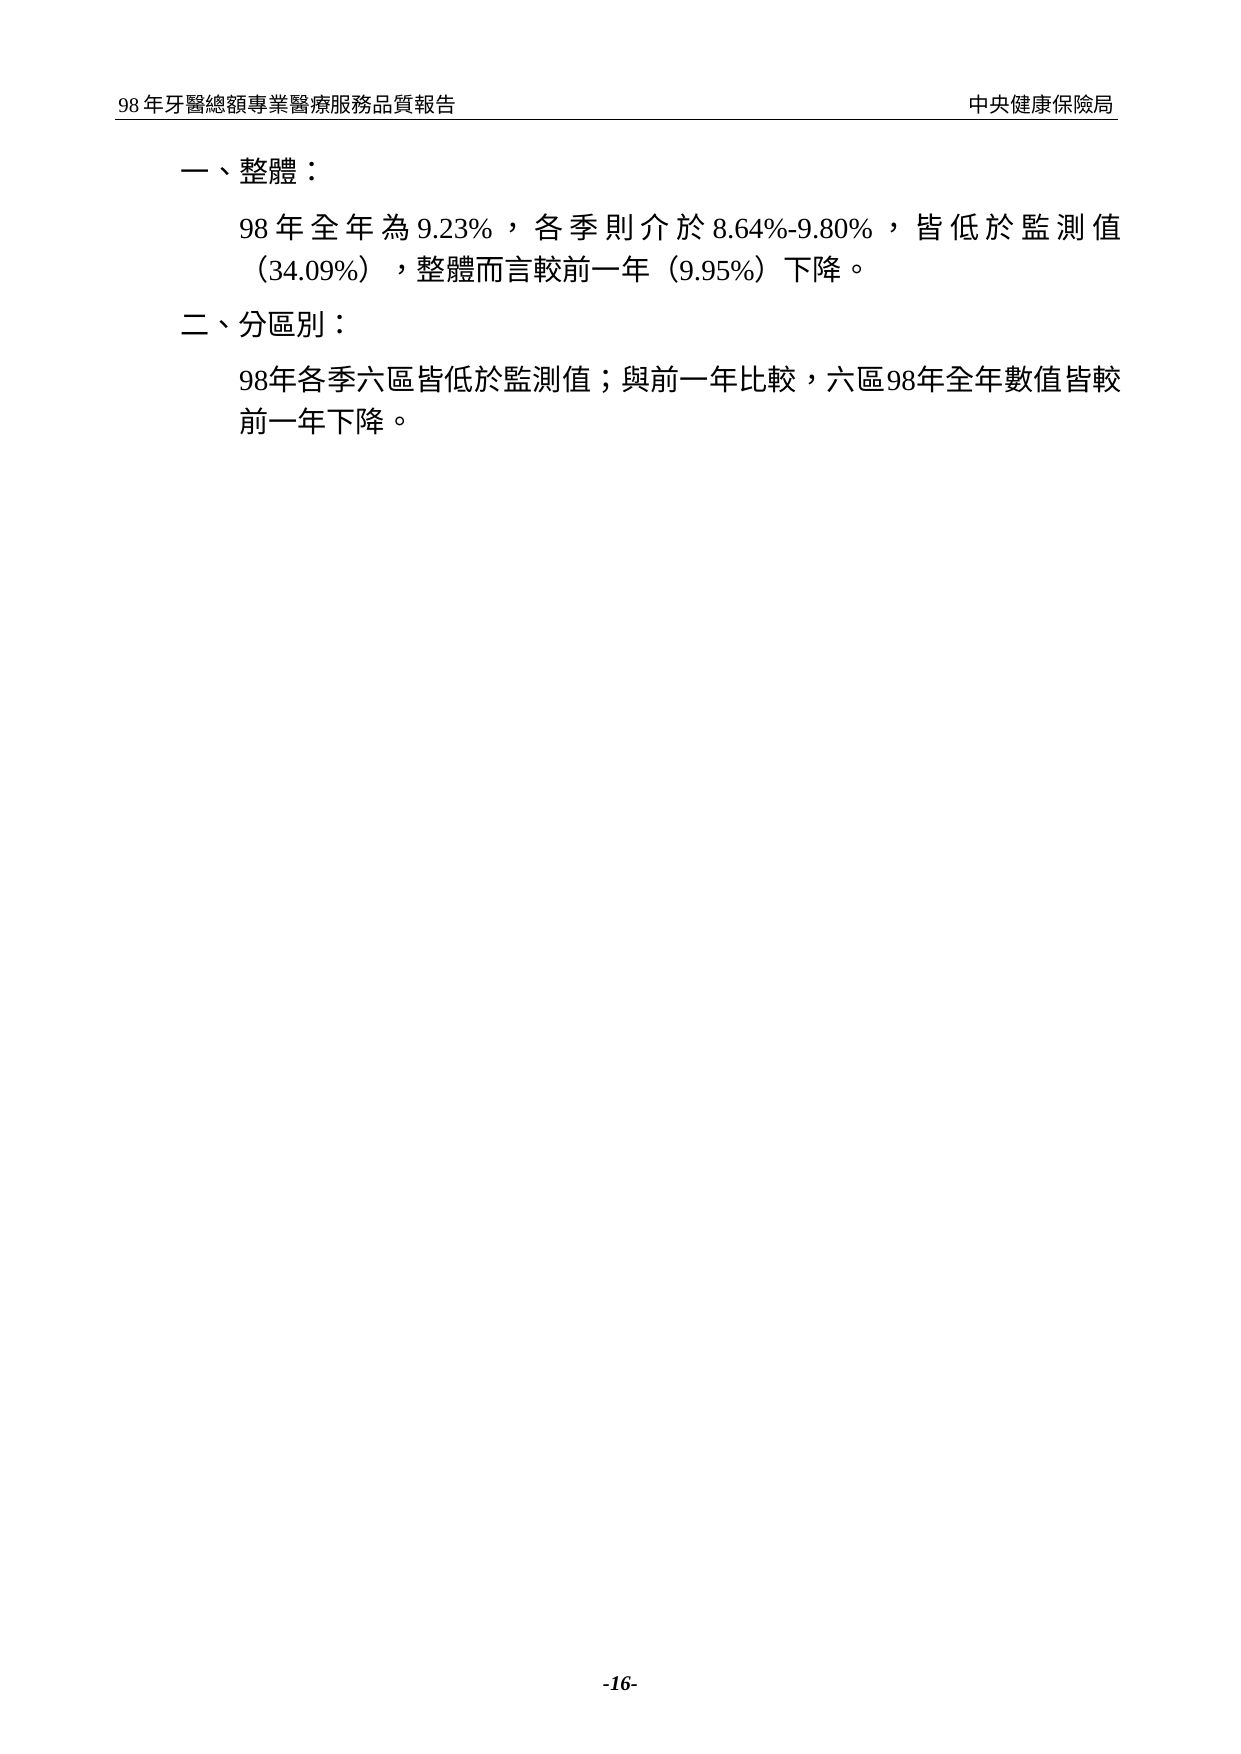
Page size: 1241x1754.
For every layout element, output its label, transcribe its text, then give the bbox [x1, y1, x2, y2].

text 98年全年為9.23%，各季則介於8.64%-9.80%，皆低於監測值（34.09%），整體而言較前一年（9.95%）下降。 [239, 204, 1122, 289]
text 二、分區別： [121, 301, 1122, 344]
text 一、整體： [181, 144, 1122, 192]
text 98年各季六區皆低於監測值；與前一年比較，六區98年全年數值皆較前一年下降。 [239, 356, 1122, 441]
